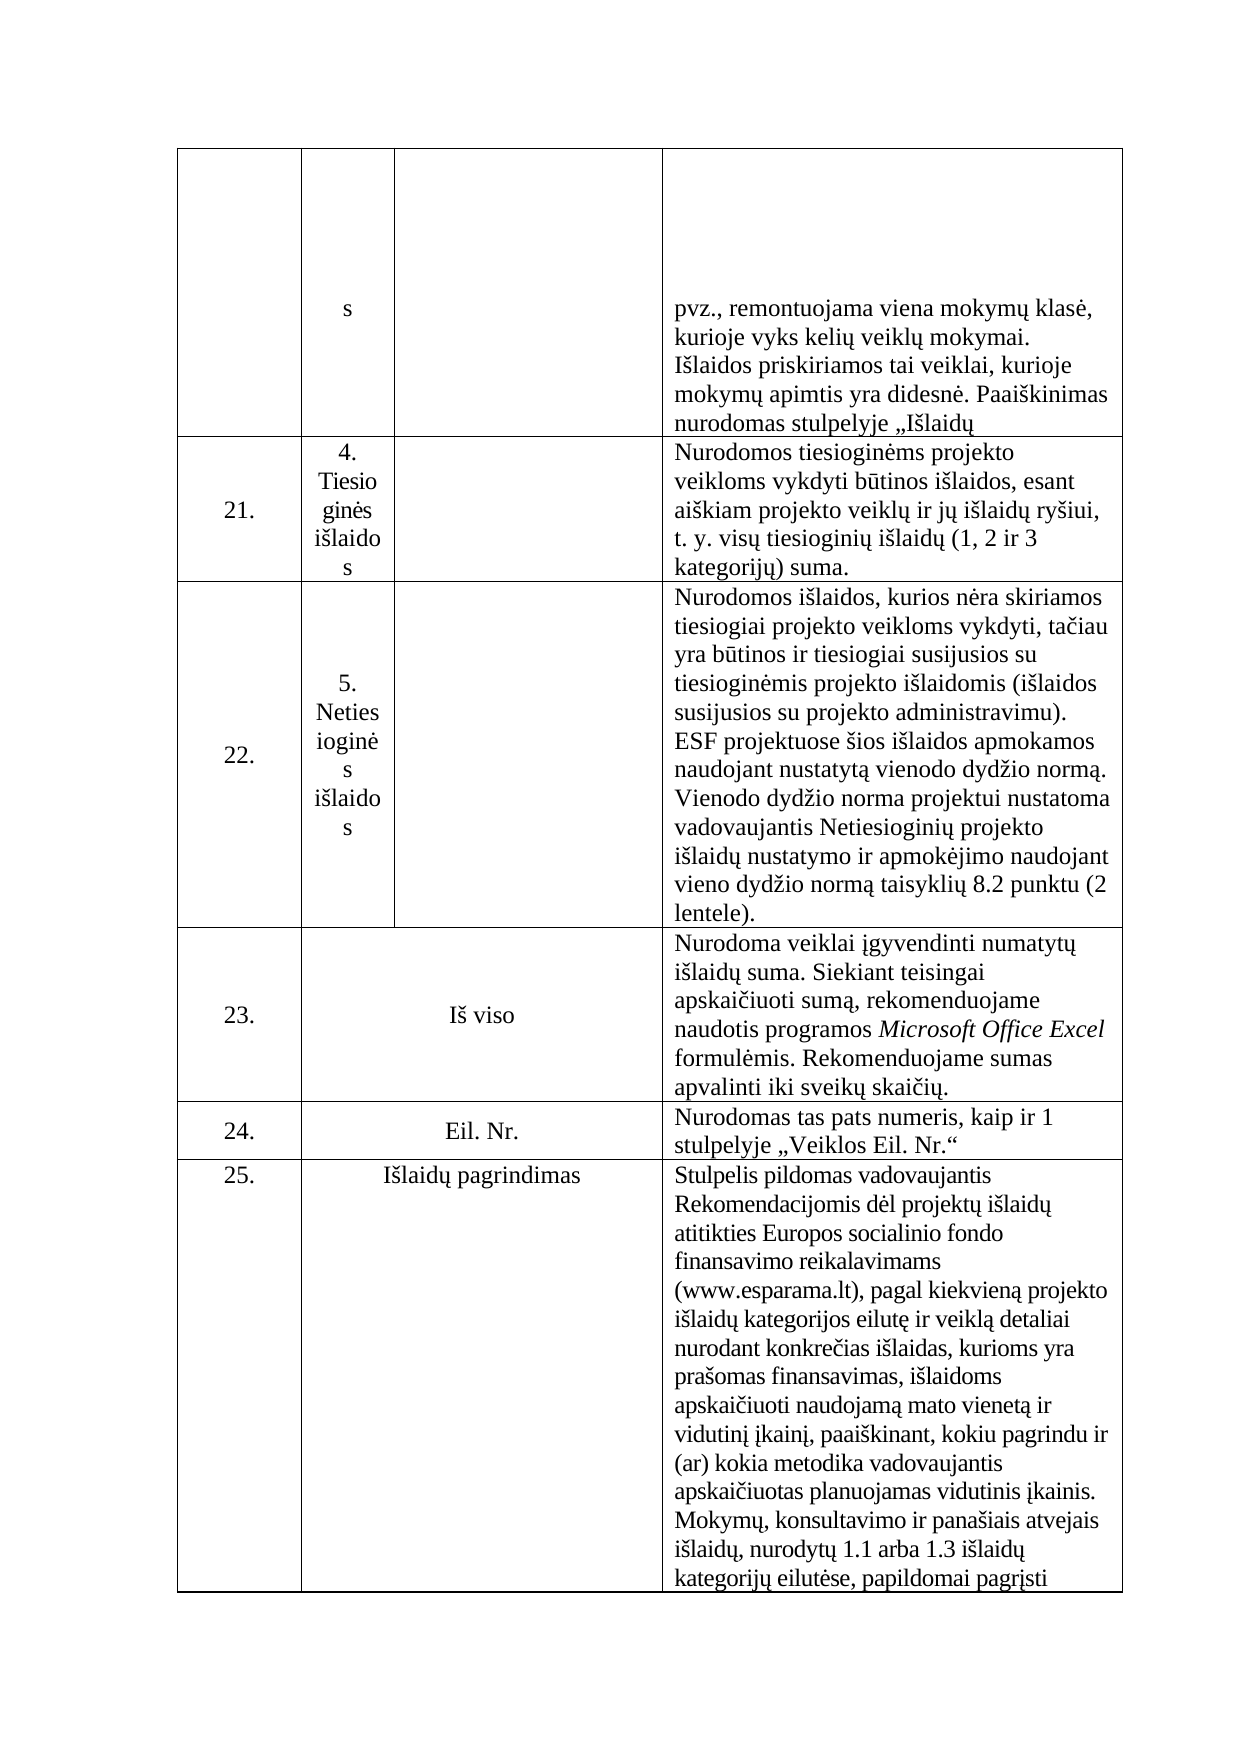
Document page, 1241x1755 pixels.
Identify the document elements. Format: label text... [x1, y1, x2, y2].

table_cell [395, 149, 662, 436]
table_cell Nurodomos išlaidos, kurios nėra skiriamos tiesiogiai projekto veikloms vykdyti, tačiau yra būtinos ir tiesiogiai susijusios su tiesioginėmis projekto išlaidomis (išlaidos susijusios su projekto administravimu). ESF projektuose šios išlaidos apmokamos naudojant nustatytą vienodo dydžio normą. Vienodo dydžio norma projektui nustatoma vadovaujantis Netiesioginių projekto išlaidų nustatymo ir apmokėjimo naudojant vieno dydžio normą taisyklių 8.2 punktu (2 lentele). [663, 582, 1122, 927]
table_cell Eil. Nr. [302, 1102, 662, 1159]
table_cell 5. Netiesioginės išlaidos [302, 582, 394, 927]
table_cell [395, 437, 662, 581]
table_cell [395, 582, 662, 927]
table_cell Iš viso [302, 928, 662, 1101]
table_cell s [302, 149, 394, 436]
table_cell Šiuose stulpeliuose (prie reikalingos biudžeto eilutės) nurodomos kryžminio finansavimo išlaidos, reikalingos veiklai įgyvendinti. Tais atvejais, kai konkrečių išlaidų negalima priskirti vienai veiklai, pvz., remontuojama viena mokymų klasė, kurioje vyks kelių veiklų mokymai. Išlaidos priskiriamos tai veiklai, kurioje mokymų apimtis yra didesnė. Paaiškinimas nurodomas stulpelyje „Išlaidų pagrindimas“. Išskaidytų pagal veiklas išlaidų suma turi atitikti bendrą tinkamų finansuoti išlaidų sumą pagal kategoriją, nurodytą paraiškos A dalies 8 punkte „Projekto biudžetas“. [663, 149, 1122, 436]
table_cell 21. [178, 437, 301, 581]
table_cell 4. Tiesioginės išlaidos [302, 437, 394, 581]
table_cell [178, 149, 301, 436]
table_cell Nurodomos tiesioginėms projekto veikloms vykdyti būtinos išlaidos, esant aiškiam projekto veiklų ir jų išlaidų ryšiui, t. y. visų tiesioginių išlaidų (1, 2 ir 3 kategorijų) suma. [663, 437, 1122, 581]
table_cell Stulpelis pildomas vadovaujantis Rekomendacijomis dėl projektų išlaidų atitikties Europos socialinio fondo finansavimo reikalavimams (www.esparama.lt), pagal kiekvieną projekto išlaidų kategorijos eilutę ir veiklą detaliai nurodant konkrečias išlaidas, kurioms yra prašomas finansavimas, išlaidoms apskaičiuoti naudojamą mato vienetą ir vidutinį įkainį, paaiškinant, kokiu pagrindu ir (ar) kokia metodika vadovaujantis apskaičiuotas planuojamas vidutinis įkainis. Mokymų, konsultavimo ir panašiais atvejais išlaidų, nurodytų 1.1 arba 1.3 išlaidų kategorijų eilutėse, papildomai pagrįsti [663, 1160, 1122, 1591]
table_cell Nurodoma veiklai įgyvendinti numatytų išlaidų suma. Siekiant teisingai apskaičiuoti sumą, rekomenduojame naudotis programos Microsoft Office Excel formulėmis. Rekomenduojame sumas apvalinti iki sveikų skaičių. [663, 928, 1122, 1101]
table_cell 23. [178, 928, 301, 1101]
table_cell 25. [178, 1160, 301, 1591]
table_cell 22. [178, 582, 301, 927]
table_cell 24. [178, 1102, 301, 1159]
table_cell Nurodomas tas pats numeris, kaip ir 1 stulpelyje „Veiklos Eil. Nr.“ [663, 1102, 1122, 1159]
table_cell Išlaidų pagrindimas [302, 1160, 662, 1591]
